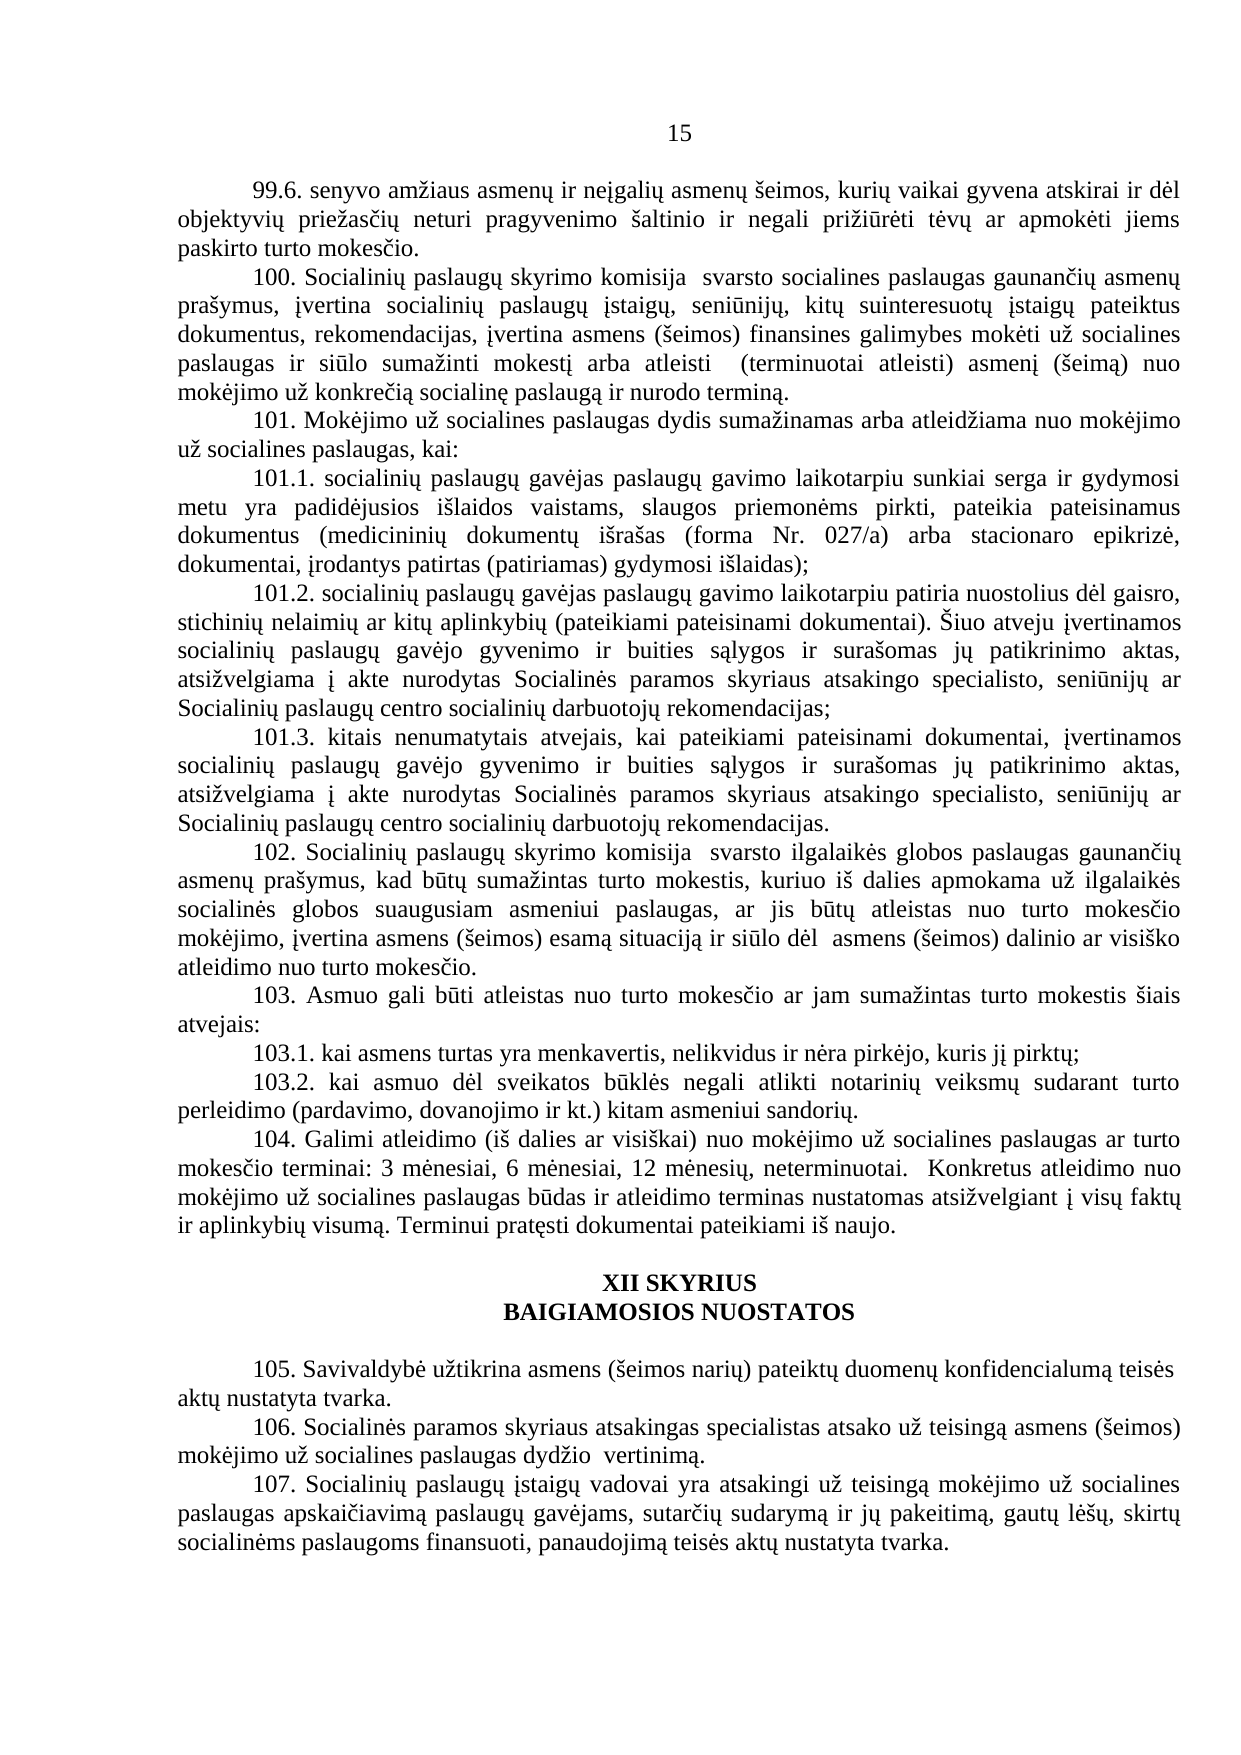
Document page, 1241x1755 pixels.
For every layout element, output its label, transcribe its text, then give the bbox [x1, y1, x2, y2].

text 101.1. socialinių paslaugų gavėjas paslaugų gavimo laikotarpiu sunkiai serga ir gydymosi metu yra padidėjusios išlaidos vaistams, slaugos priemonėms pirkti, pateikia pateisinamus dokumentus (medicininių dokumentų išrašas (forma Nr. 027/a) arba stacionaro epikrizė, dokumentai, įrodantys patirtas (patiriamas) gydymosi išlaidas); [177, 463, 1181, 578]
text 103.2. kai asmuo dėl sveikatos būklės negali atlikti notarinių veiksmų sudarant turto perleidimo (pardavimo, dovanojimo ir kt.) kitam asmeniui sandorių. [177, 1067, 1181, 1124]
text BAIGIAMOSIOS NUOSTATOS [177, 1297, 1181, 1326]
text 101.2. socialinių paslaugų gavėjas paslaugų gavimo laikotarpiu patiria nuostolius dėl gaisro, stichinių nelaimių ar kitų aplinkybių (pateikiami pateisinami dokumentai). Šiuo atveju įvertinamos socialinių paslaugų gavėjo gyvenimo ir buities sąlygos ir surašomas jų patikrinimo aktas, atsižvelgiama į akte nurodytas Socialinės paramos skyriaus atsakingo specialisto, seniūnijų ar Socialinių paslaugų centro socialinių darbuotojų rekomendacijas; [177, 578, 1181, 722]
text 107. Socialinių paslaugų įstaigų vadovai yra atsakingi už teisingą mokėjimo už socialines paslaugas apskaičiavimą paslaugų gavėjams, sutarčių sudarymą ir jų pakeitimą, gautų lėšų, skirtų socialinėms paslaugoms finansuoti, panaudojimą teisės aktų nustatyta tvarka. [177, 1469, 1181, 1556]
text 103. Asmuo gali būti atleistas nuo turto mokesčio ar jam sumažintas turto mokestis šiais atvejais: [177, 981, 1181, 1038]
text 102. Socialinių paslaugų skyrimo komisija svarsto ilgalaikės globos paslaugas gaunančių asmenų prašymus, kad būtų sumažintas turto mokestis, kuriuo iš dalies apmokama už ilgalaikės socialinės globos suaugusiam asmeniui paslaugas, ar jis būtų atleistas nuo turto mokesčio mokėjimo, įvertina asmens (šeimos) esamą situaciją ir siūlo dėl asmens (šeimos) dalinio ar visiško atleidimo nuo turto mokesčio. [177, 837, 1181, 981]
text 100. Socialinių paslaugų skyrimo komisija svarsto socialines paslaugas gaunančių asmenų prašymus, įvertina socialinių paslaugų įstaigų, seniūnijų, kitų suinteresuotų įstaigų pateiktus dokumentus, rekomendacijas, įvertina asmens (šeimos) finansines galimybes mokėti už socialines paslaugas ir siūlo sumažinti mokestį arba atleisti (terminuotai atleisti) asmenį (šeimą) nuo mokėjimo už konkrečią socialinę paslaugą ir nurodo terminą. [177, 262, 1181, 406]
text 104. Galimi atleidimo (iš dalies ar visiškai) nuo mokėjimo už socialines paslaugas ar turto mokesčio terminai: 3 mėnesiai, 6 mėnesiai, 12 mėnesių, neterminuotai. Konkretus atleidimo nuo mokėjimo už socialines paslaugas būdas ir atleidimo terminas nustatomas atsižvelgiant į visų faktų ir aplinkybių visumą. Terminui pratęsti dokumentai pateikiami iš naujo. [177, 1124, 1181, 1239]
text 101.3. kitais nenumatytais atvejais, kai pateikiami pateisinami dokumentai, įvertinamos socialinių paslaugų gavėjo gyvenimo ir buities sąlygos ir surašomas jų patikrinimo aktas, atsižvelgiama į akte nurodytas Socialinės paramos skyriaus atsakingo specialisto, seniūnijų ar Socialinių paslaugų centro socialinių darbuotojų rekomendacijas. [177, 722, 1181, 837]
text 99.6. senyvo amžiaus asmenų ir neįgalių asmenų šeimos, kurių vaikai gyvena atskirai ir dėl objektyvių priežasčių neturi pragyvenimo šaltinio ir negali prižiūrėti tėvų ar apmokėti jiems paskirto turto mokesčio. [177, 176, 1181, 262]
text 101. Mokėjimo už socialines paslaugas dydis sumažinamas arba atleidžiama nuo mokėjimo už socialines paslaugas, kai: [177, 406, 1181, 463]
text 103.1. kai asmens turtas yra menkavertis, nelikvidus ir nėra pirkėjo, kuris jį pirktų; [177, 1038, 1181, 1067]
text XII SKYRIUS [177, 1268, 1181, 1297]
text 105. Savivaldybė užtikrina asmens (šeimos narių) pateiktų duomenų konfidencialumą teisės aktų nustatyta tvarka. [177, 1354, 1175, 1412]
text 106. Socialinės paramos skyriaus atsakingas specialistas atsako už teisingą asmens (šeimos) mokėjimo už socialines paslaugas dydžio vertinimą. [177, 1412, 1181, 1469]
